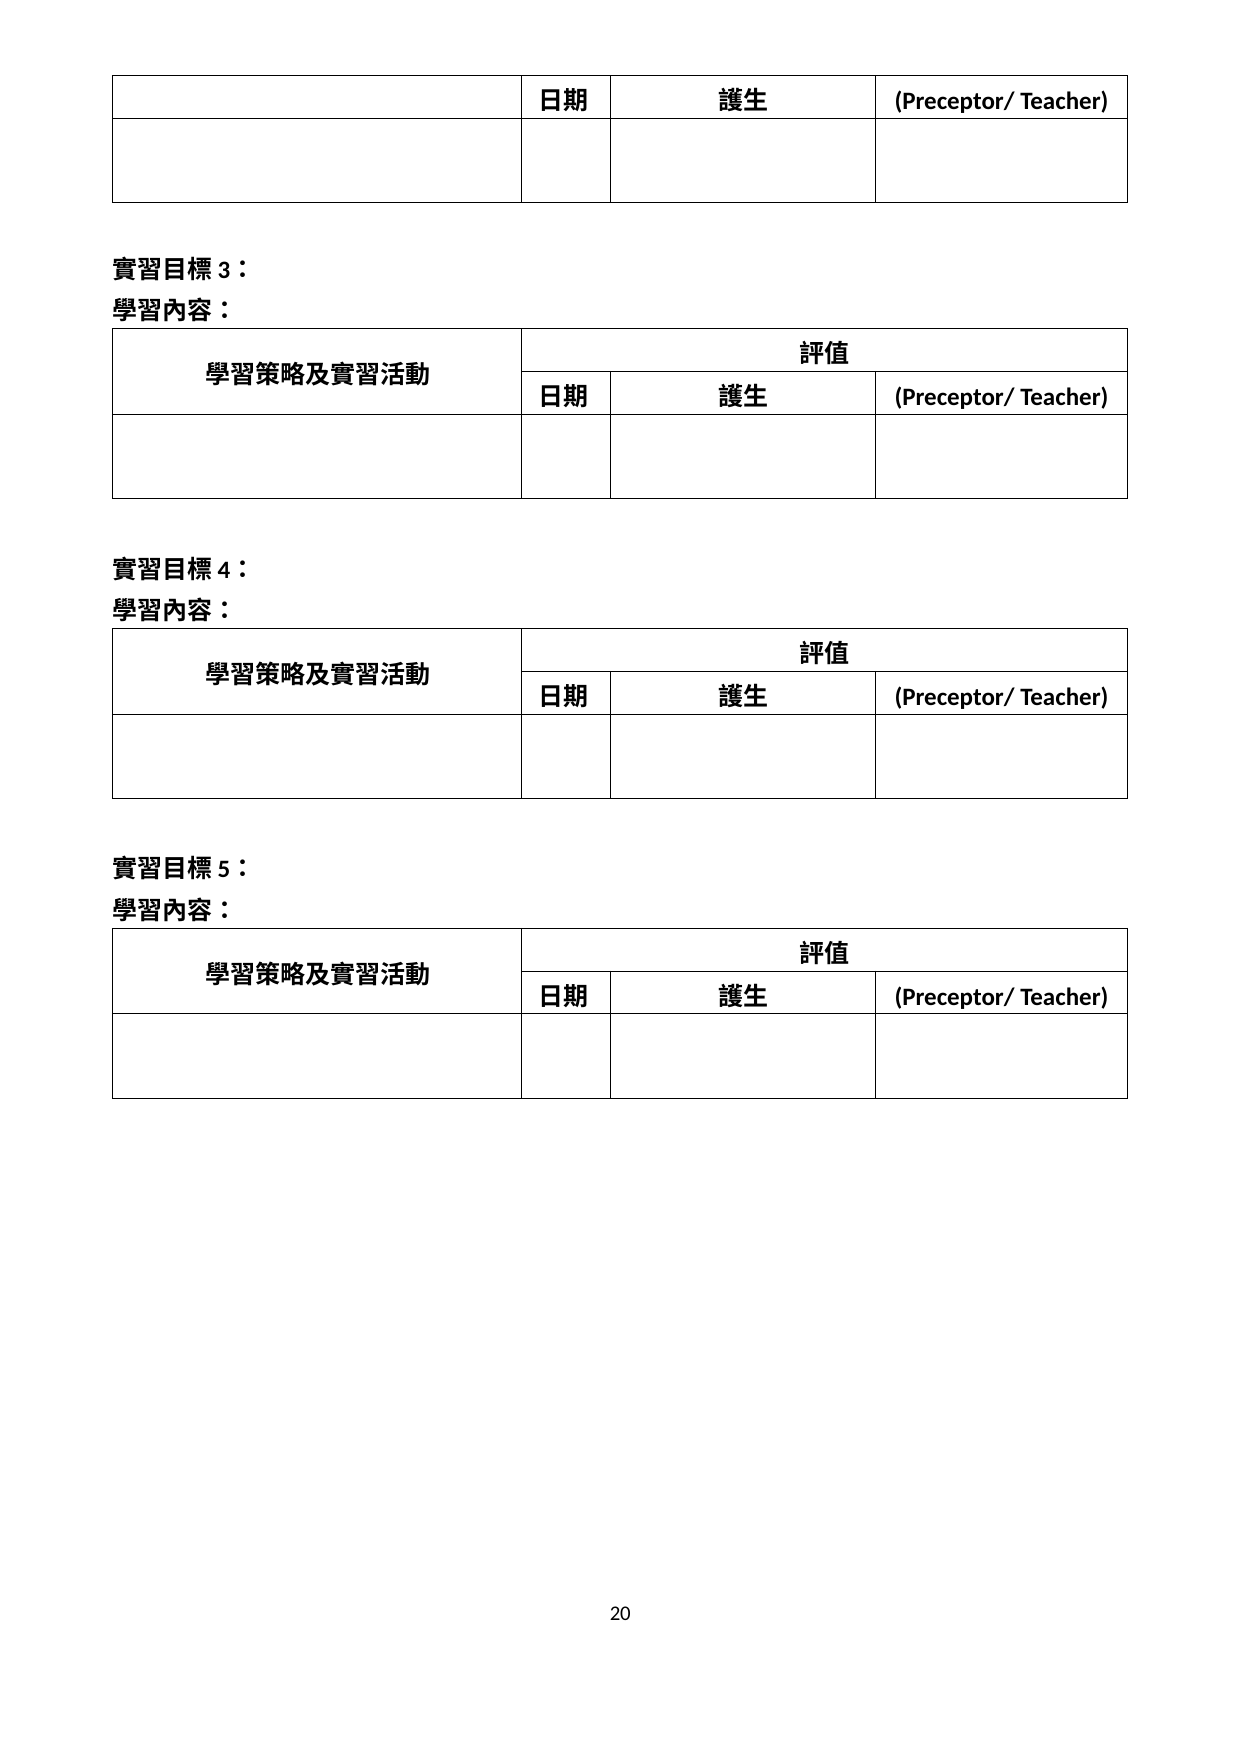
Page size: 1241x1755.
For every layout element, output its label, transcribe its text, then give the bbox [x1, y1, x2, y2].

table_cell [113, 715, 521, 798]
table_header 學習策略及實習活動 [113, 329, 521, 413]
table_header 學習策略及實習活動 [113, 929, 521, 1013]
table_cell (Preceptor/ Teacher) [876, 972, 1127, 1013]
table_cell [113, 1014, 521, 1098]
table_cell [522, 1014, 610, 1098]
table_header 學習策略及實習活動 [113, 629, 521, 713]
table_cell (Preceptor/ Teacher) [876, 672, 1127, 713]
table_cell [876, 715, 1127, 798]
text 學習內容： [112, 586, 1128, 628]
table_cell [611, 715, 875, 798]
table_cell [611, 119, 875, 202]
table_cell [611, 415, 875, 498]
table_cell 護生 [611, 972, 875, 1013]
table_cell 日期 [522, 76, 610, 118]
table_cell [113, 415, 521, 498]
table_cell (Preceptor/ Teacher) [876, 76, 1127, 118]
table_cell 日期 [522, 972, 610, 1013]
table_cell 日期 [522, 672, 610, 713]
table_cell [113, 119, 521, 202]
table_header 評值 [522, 629, 1127, 671]
text 實習目標3： [112, 245, 1128, 286]
text 學習內容： [112, 286, 1128, 328]
table_cell 護生 [611, 672, 875, 713]
table_cell [522, 119, 610, 202]
table_cell 護生 [611, 372, 875, 413]
text 實習目標4： [112, 545, 1128, 586]
table_header 評值 [522, 929, 1127, 971]
table_cell [876, 119, 1127, 202]
table_cell [876, 1014, 1127, 1098]
table_header 評值 [522, 329, 1127, 371]
table_header [113, 76, 521, 118]
text 學習內容： [112, 886, 1128, 928]
table_cell 日期 [522, 372, 610, 413]
table_cell [522, 715, 610, 798]
table_cell 護生 [611, 76, 875, 118]
table_cell [611, 1014, 875, 1098]
text 實習目標5： [112, 844, 1128, 886]
table_cell (Preceptor/ Teacher) [876, 372, 1127, 413]
table_cell [522, 415, 610, 498]
table_cell [876, 415, 1127, 498]
